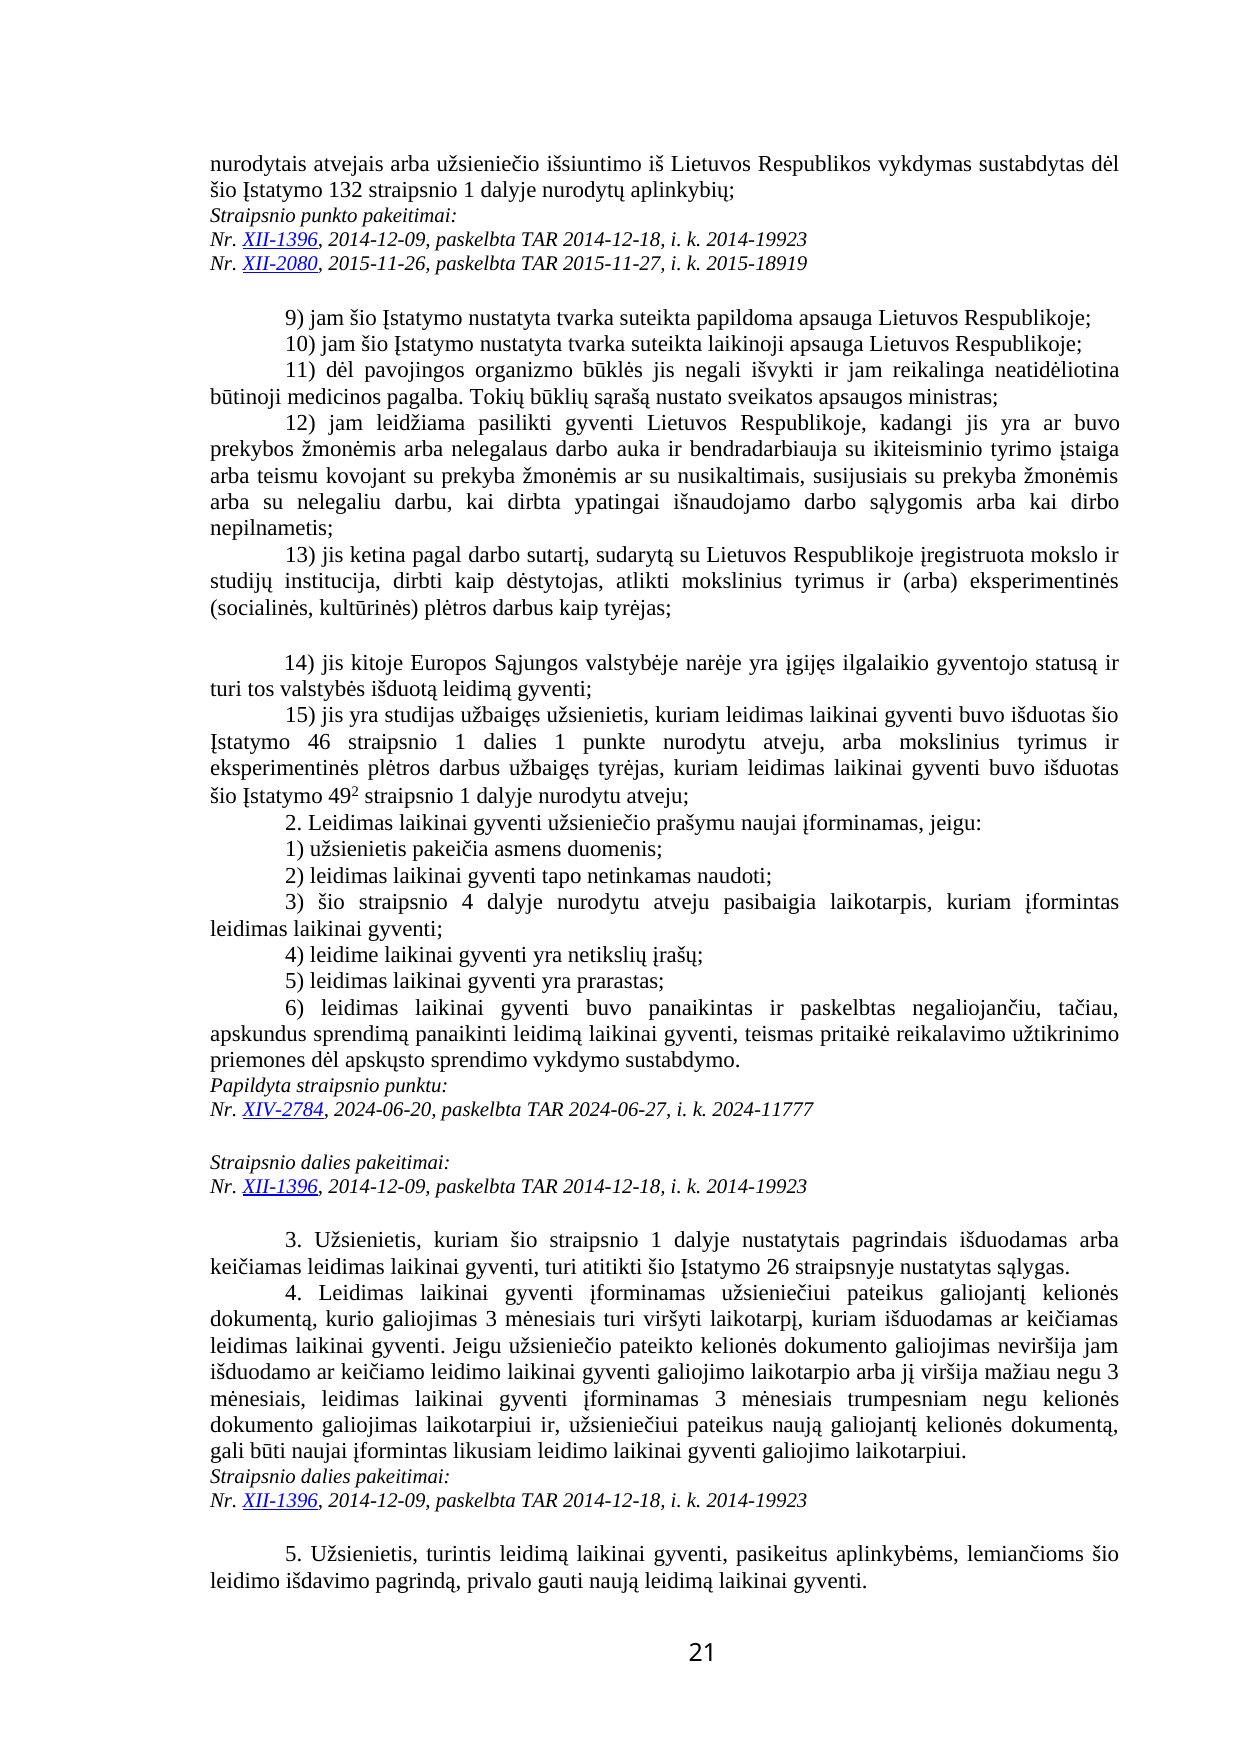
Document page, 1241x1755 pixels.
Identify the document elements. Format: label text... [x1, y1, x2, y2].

text 6) leidimas laikinai gyventi buvo panaikintas ir paskelbtas negaliojančiu, tačiau, apskundus sprendimą panaikinti leidimą laikinai gyventi, teismas pritaikė reikalavimo užtikrinimo priemones dėl apskųsto sprendimo vykdymo sustabdymo. [210, 994, 1120, 1073]
text Nr. XII-1396, 2014-12-09, paskelbta TAR 2014-12-18, i. k. 2014-19923 [210, 1174, 1120, 1198]
text 3) šio straipsnio 4 dalyje nurodytu atveju pasibaigia laikotarpis, kuriam įformintas leidimas laikinai gyventi; [210, 888, 1120, 941]
text 2. Leidimas laikinai gyventi užsieniečio prašymu naujai įforminamas, jeigu: [210, 809, 1120, 836]
text 14) jis kitoje Europos Sąjungos valstybėje narėje yra įgijęs ilgalaikio gyventojo statusą ir turi tos valstybės išduotą leidimą gyventi; [210, 649, 1120, 701]
text 4. Leidimas laikinai gyventi įforminamas užsieniečiui pateikus galiojantį kelionės dokumentą, kurio galiojimas 3 mėnesiais turi viršyti laikotarpį, kuriam išduodamas ar keičiamas leidimas laikinai gyventi. Jeigu užsieniečio pateikto kelionės dokumento galiojimas neviršija jam išduodamo ar keičiamo leidimo laikinai gyventi galiojimo laikotarpio arba jį viršija mažiau negu 3 mėnesiais, leidimas laikinai gyventi įforminamas 3 mėnesiais trumpesniam negu kelionės dokumento galiojimas laikotarpiui ir, užsieniečiui pateikus naują galiojantį kelionės dokumentą, gali būti naujai įformintas likusiam leidimo laikinai gyventi galiojimo laikotarpiui. [210, 1279, 1120, 1464]
text 3. Užsienietis, kuriam šio straipsnio 1 dalyje nustatytais pagrindais išduodamas arba keičiamas leidimas laikinai gyventi, turi atitikti šio Įstatymo 26 straipsnyje nustatytas sąlygas. [210, 1226, 1120, 1279]
text 1) užsienietis pakeičia asmens duomenis; [210, 836, 1120, 862]
text 13) jis ketina pagal darbo sutartį, sudarytą su Lietuvos Respublikoje įregistruota mokslo ir studijų institucija, dirbti kaip dėstytojas, atlikti mokslinius tyrimus ir (arba) eksperimentinės (socialinės, kultūrinės) plėtros darbus kaip tyrėjas; [210, 541, 1120, 620]
text 10) jam šio Įstatymo nustatyta tvarka suteikta laikinoji apsauga Lietuvos Respublikoje; [210, 330, 1120, 356]
text Straipsnio punkto pakeitimai: [210, 203, 1120, 227]
text 4) leidime laikinai gyventi yra netikslių įrašų; [210, 941, 1120, 967]
text 9) jam šio Įstatymo nustatyta tvarka suteikta papildoma apsauga Lietuvos Respublikoje; [210, 304, 1120, 330]
text Nr. XII-1396, 2014-12-09, paskelbta TAR 2014-12-18, i. k. 2014-19923 [210, 1488, 1120, 1512]
text 5) leidimas laikinai gyventi yra prarastas; [210, 967, 1120, 994]
text Straipsnio dalies pakeitimai: [210, 1149, 1120, 1174]
text 5. Užsienietis, turintis leidimą laikinai gyventi, pasikeitus aplinkybėms, lemiančioms šio leidimo išdavimo pagrindą, privalo gauti naują leidimą laikinai gyventi. [210, 1541, 1120, 1593]
text 11) dėl pavojingos organizmo būklės jis negali išvykti ir jam reikalinga neatidėliotina būtinoji medicinos pagalba. Tokių būklių sąrašą nustato sveikatos apsaugos ministras; [210, 356, 1120, 409]
text Papildyta straipsnio punktu: [210, 1073, 1120, 1097]
text Nr. XIV-2784, 2024-06-20, paskelbta TAR 2024-06-27, i. k. 2024-11777 [210, 1097, 1120, 1121]
text Nr. XII-2080, 2015-11-26, paskelbta TAR 2015-11-27, i. k. 2015-18919 [210, 251, 1120, 275]
text 2) leidimas laikinai gyventi tapo netinkamas naudoti; [210, 862, 1120, 888]
text Straipsnio dalies pakeitimai: [210, 1464, 1120, 1488]
text Nr. XII-1396, 2014-12-09, paskelbta TAR 2014-12-18, i. k. 2014-19923 [210, 227, 1120, 251]
text nurodytais atvejais arba užsieniečio išsiuntimo iš Lietuvos Respublikos vykdymas sustabdytas dėl šio Įstatymo 132 straipsnio 1 dalyje nurodytų aplinkybių; [210, 150, 1120, 203]
text 12) jam leidžiama pasilikti gyventi Lietuvos Respublikoje, kadangi jis yra ar buvo prekybos žmonėmis arba nelegalaus darbo auka ir bendradarbiauja su ikiteisminio tyrimo įstaiga arba teismu kovojant su prekyba žmonėmis ar su nusikaltimais, susijusiais su prekyba žmonėmis arba su nelegaliu darbu, kai dirbta ypatingai išnaudojamo darbo sąlygomis arba kai dirbo nepilnametis; [210, 409, 1120, 541]
text 15) jis yra studijas užbaigęs užsienietis, kuriam leidimas laikinai gyventi buvo išduotas šio Įstatymo 46 straipsnio 1 dalies 1 punkte nurodytu atveju, arba mokslinius tyrimus ir eksperimentinės plėtros darbus užbaigęs tyrėjas, kuriam leidimas laikinai gyventi buvo išduotas šio Įstatymo 492 straipsnio 1 dalyje nurodytu atveju; [210, 701, 1120, 809]
